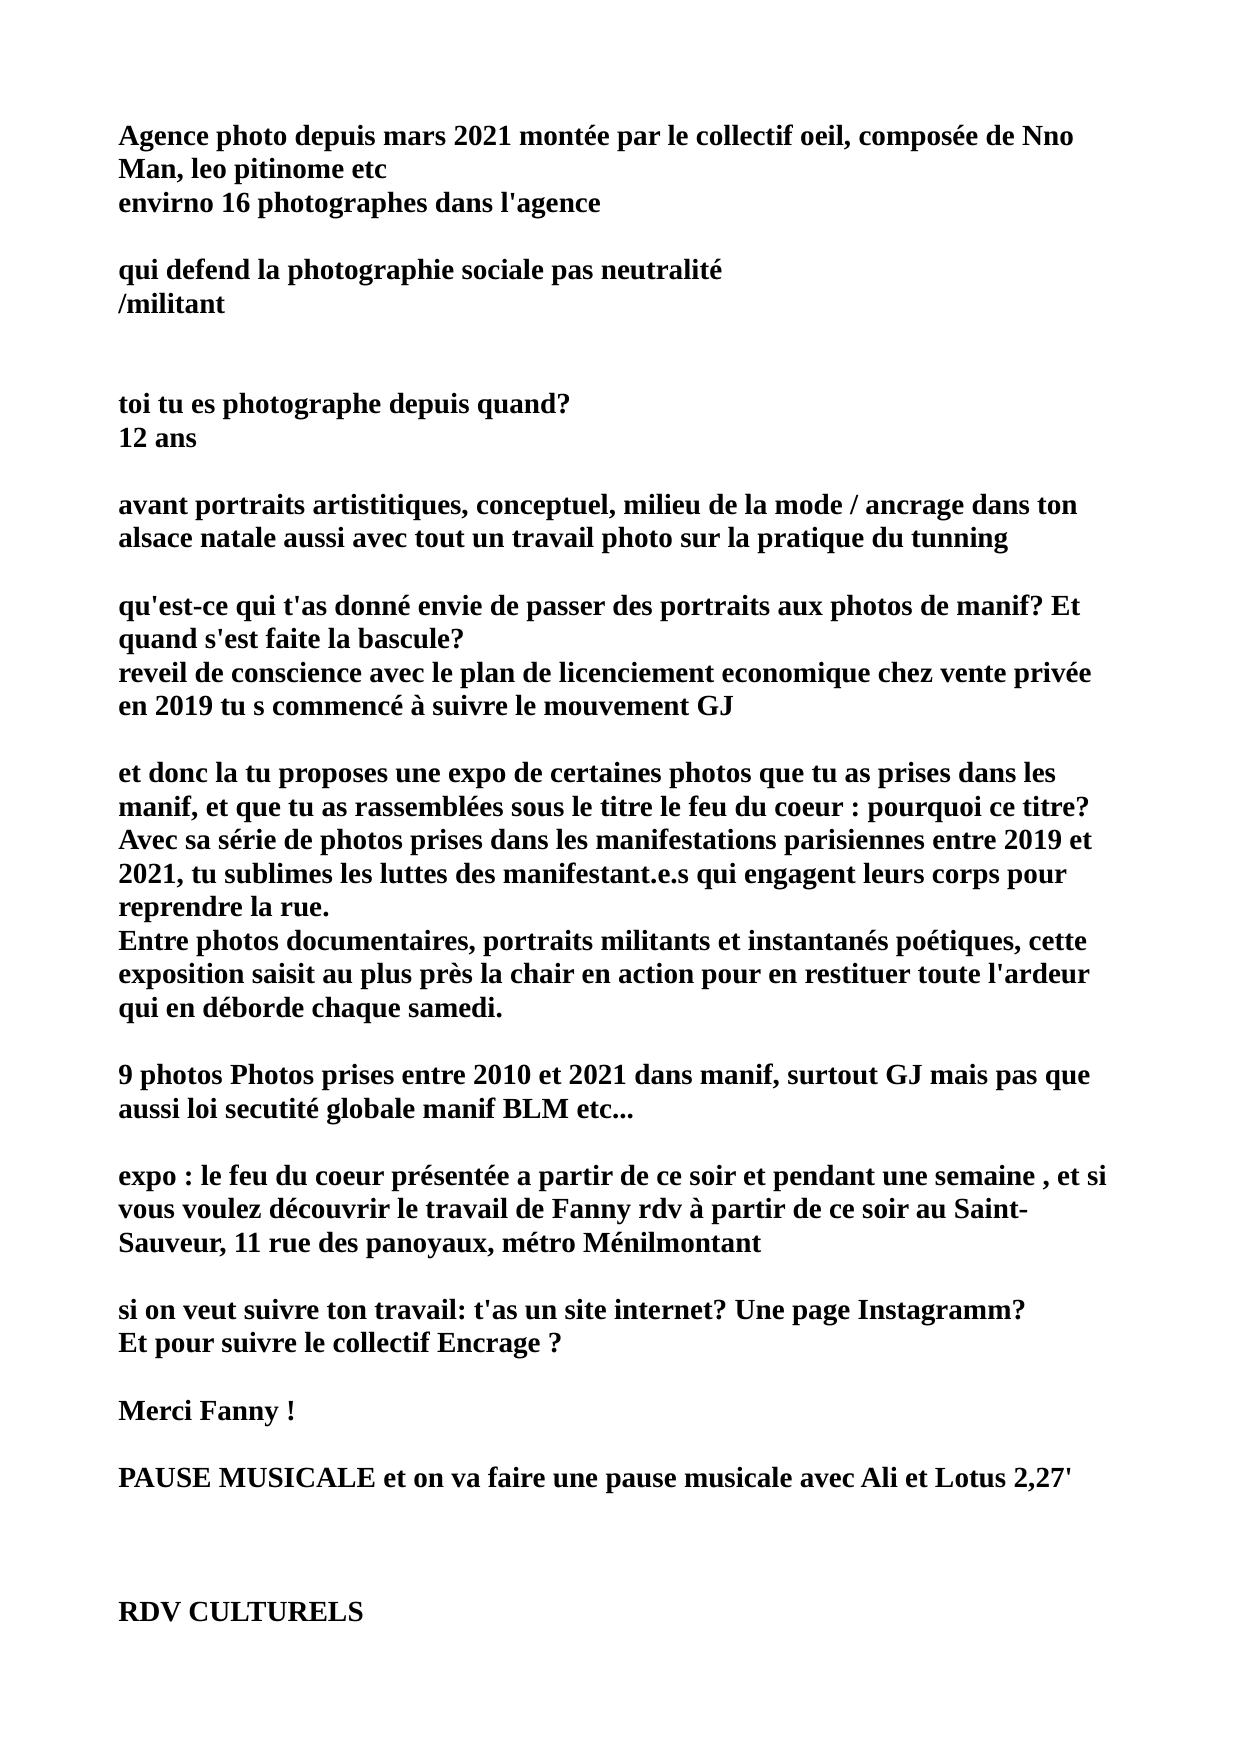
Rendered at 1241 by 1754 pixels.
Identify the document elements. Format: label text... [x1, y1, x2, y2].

text envirno 16 photographes dans l'agence [118, 185, 1122, 219]
text avant portraits artistitiques, conceptuel, milieu de la mode / ancrage dans ton alsace natale aussi avec tout un travail photo sur la pratique du tunning [118, 487, 1122, 554]
text RDV CULTURELS [118, 1594, 1122, 1627]
text 12 ans [118, 420, 1122, 453]
text Avec sa série de photos prises dans les manifestations parisiennes entre 2019 et 2021, tu sublimes les luttes des manifestant.e.s qui engagent leurs corps pour reprendre la rue. [118, 822, 1122, 923]
text si on veut suivre ton travail: t'as un site internet? Une page Instagramm? [118, 1292, 1122, 1326]
text en 2019 tu s commencé à suivre le mouvement GJ [118, 688, 1122, 722]
text qu'est-ce qui t'as donné envie de passer des portraits aux photos de manif? Et quand s'est faite la bascule? [118, 588, 1122, 655]
text Agence photo depuis mars 2021 montée par le collectif oeil, composée de Nno Man, leo pitinome etc [118, 118, 1122, 185]
text reveil de conscience avec le plan de licenciement economique chez vente privée [118, 655, 1122, 688]
text PAUSE MUSICALE et on va faire une pause musicale avec Ali et Lotus 2,27' [118, 1460, 1122, 1493]
text 9 photos Photos prises entre 2010 et 2021 dans manif, surtout GJ mais pas que aussi loi secutité globale manif BLM etc... [118, 1057, 1122, 1124]
text Entre photos documentaires, portraits militants et instantanés poétiques, cette exposition saisit au plus près la chair en action pour en restituer toute l'ardeur qui en déborde chaque samedi. [118, 923, 1122, 1024]
text Merci Fanny ! [118, 1393, 1122, 1426]
text /militant [118, 286, 1122, 319]
text qui defend la photographie sociale pas neutralité [118, 252, 1122, 286]
text et donc la tu proposes une expo de certaines photos que tu as prises dans les manif, et que tu as rassemblées sous le titre le feu du coeur : pourquoi ce titre? [118, 755, 1122, 822]
text Et pour suivre le collectif Encrage ? [118, 1326, 1122, 1359]
text expo : le feu du coeur présentée a partir de ce soir et pendant une semaine , et si vous voulez découvrir le travail de Fanny rdv à partir de ce soir au Saint-Sauveur, 11 rue des panoyaux, métro Ménilmontant [118, 1158, 1122, 1258]
text toi tu es photographe depuis quand? [118, 386, 1122, 420]
